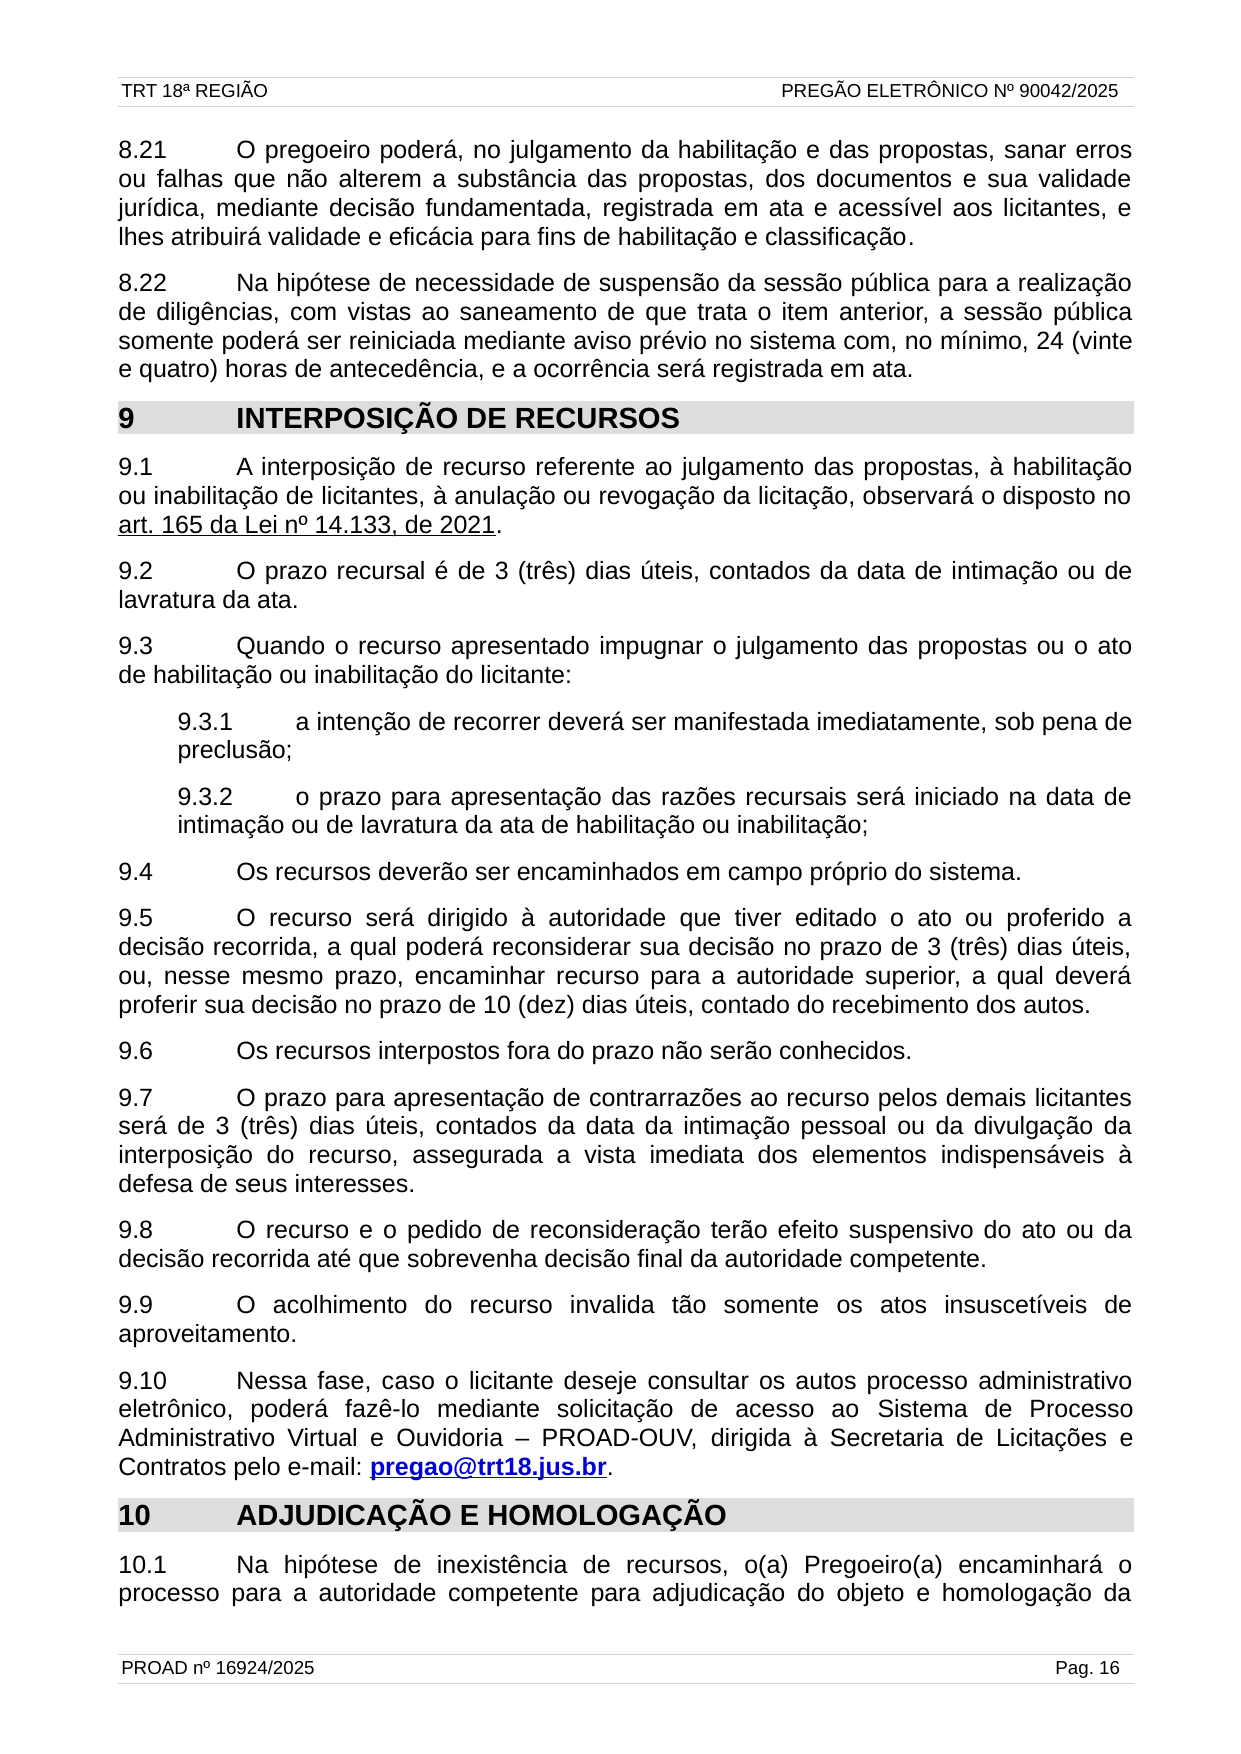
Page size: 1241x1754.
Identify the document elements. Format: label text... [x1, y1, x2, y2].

text 9.3.1 a intenção de recorrer deverá ser manifestada imediatamente, sob pena de preclusão; [177, 707, 1134, 764]
text 9.3 Quando o recurso apresentado impugnar o julgamento das propostas ou o ato de habilitação ou inabilitação do licitante: [118, 631, 1134, 689]
text 9.3.2 o prazo para apresentação das razões recursais será iniciado na data de intimação ou de lavratura da ata de habilitação ou inabilitação; [177, 782, 1134, 839]
text 9.9 O acolhimento do recurso invalida tão somente os atos insuscetíveis de aproveitamento. [118, 1291, 1134, 1348]
text 8.21 O pregoeiro poderá, no julgamento da habilitação e das propostas, sanar erros ou falhas que não alterem a substância das propostas, dos documentos e sua validade jurídica, mediante decisão fundamentada, registrada em ata e acessível aos licitantes, e lhes atribuirá validade e eficácia para fins de habilitação e classificação. [118, 136, 1134, 251]
text 9.10 Nessa fase, caso o licitante deseje consultar os autos processo administrativo eletrônico, poderá fazê-lo mediante solicitação de acesso ao Sistema de Processo Administrativo Virtual e Ouvidoria – PROAD-OUV, dirigida à Secretaria de Licitações e Contratos pelo e-mail: pregao@trt18.jus.br. [118, 1366, 1134, 1481]
text 8.22 Na hipótese de necessidade de suspensão da sessão pública para a realização de diligências, com vistas ao saneamento de que trata o item anterior, a sessão pública somente poderá ser reiniciada mediante aviso prévio no sistema com, no mínimo, 24 (vinte e quatro) horas de antecedência, e a ocorrência será registrada em ata. [118, 268, 1134, 383]
text 9.2 O prazo recursal é de 3 (três) dias úteis, contados da data de intimação ou de lavratura da ata. [118, 556, 1134, 614]
text 9 INTERPOSIÇÃO DE RECURSOS [118, 401, 1134, 434]
text 9.8 O recurso e o pedido de reconsideração terão efeito suspensivo do ato ou da decisão recorrida até que sobrevenha decisão final da autoridade competente. [118, 1215, 1134, 1273]
text 9.5 O recurso será dirigido à autoridade que tiver editado o ato ou proferido a decisão recorrida, a qual poderá reconsiderar sua decisão no prazo de 3 (três) dias úteis, ou, nesse mesmo prazo, encaminhar recurso para a autoridade superior, a qual deverá proferir sua decisão no prazo de 10 (dez) dias úteis, contado do recebimento dos autos. [118, 903, 1134, 1018]
text 10.1 Na hipótese de inexistência de recursos, o(a) Pregoeiro(a) encaminhará o processo para a autoridade competente para adjudicação do objeto e homologação da [118, 1550, 1134, 1607]
text 9.7 O prazo para apresentação de contrarrazões ao recurso pelos demais licitantes será de 3 (três) dias úteis, contados da data da intimação pessoal ou da divulgação da interposição do recurso, assegurada a vista imediata dos elementos indispensáveis à defesa de seus interesses. [118, 1083, 1134, 1198]
text 9.1 A interposição de recurso referente ao julgamento das propostas, à habilitação ou inabilitação de licitantes, à anulação ou revogação da licitação, observará o disposto no art. 165 da Lei nº 14.133, de 2021. [118, 452, 1134, 538]
text 10 ADJUDICAÇÃO E HOMOLOGAÇÃO [118, 1498, 1134, 1532]
text 9.6 Os recursos interpostos fora do prazo não serão conhecidos. [118, 1036, 1134, 1065]
text 9.4 Os recursos deverão ser encaminhados em campo próprio do sistema. [118, 857, 1134, 886]
